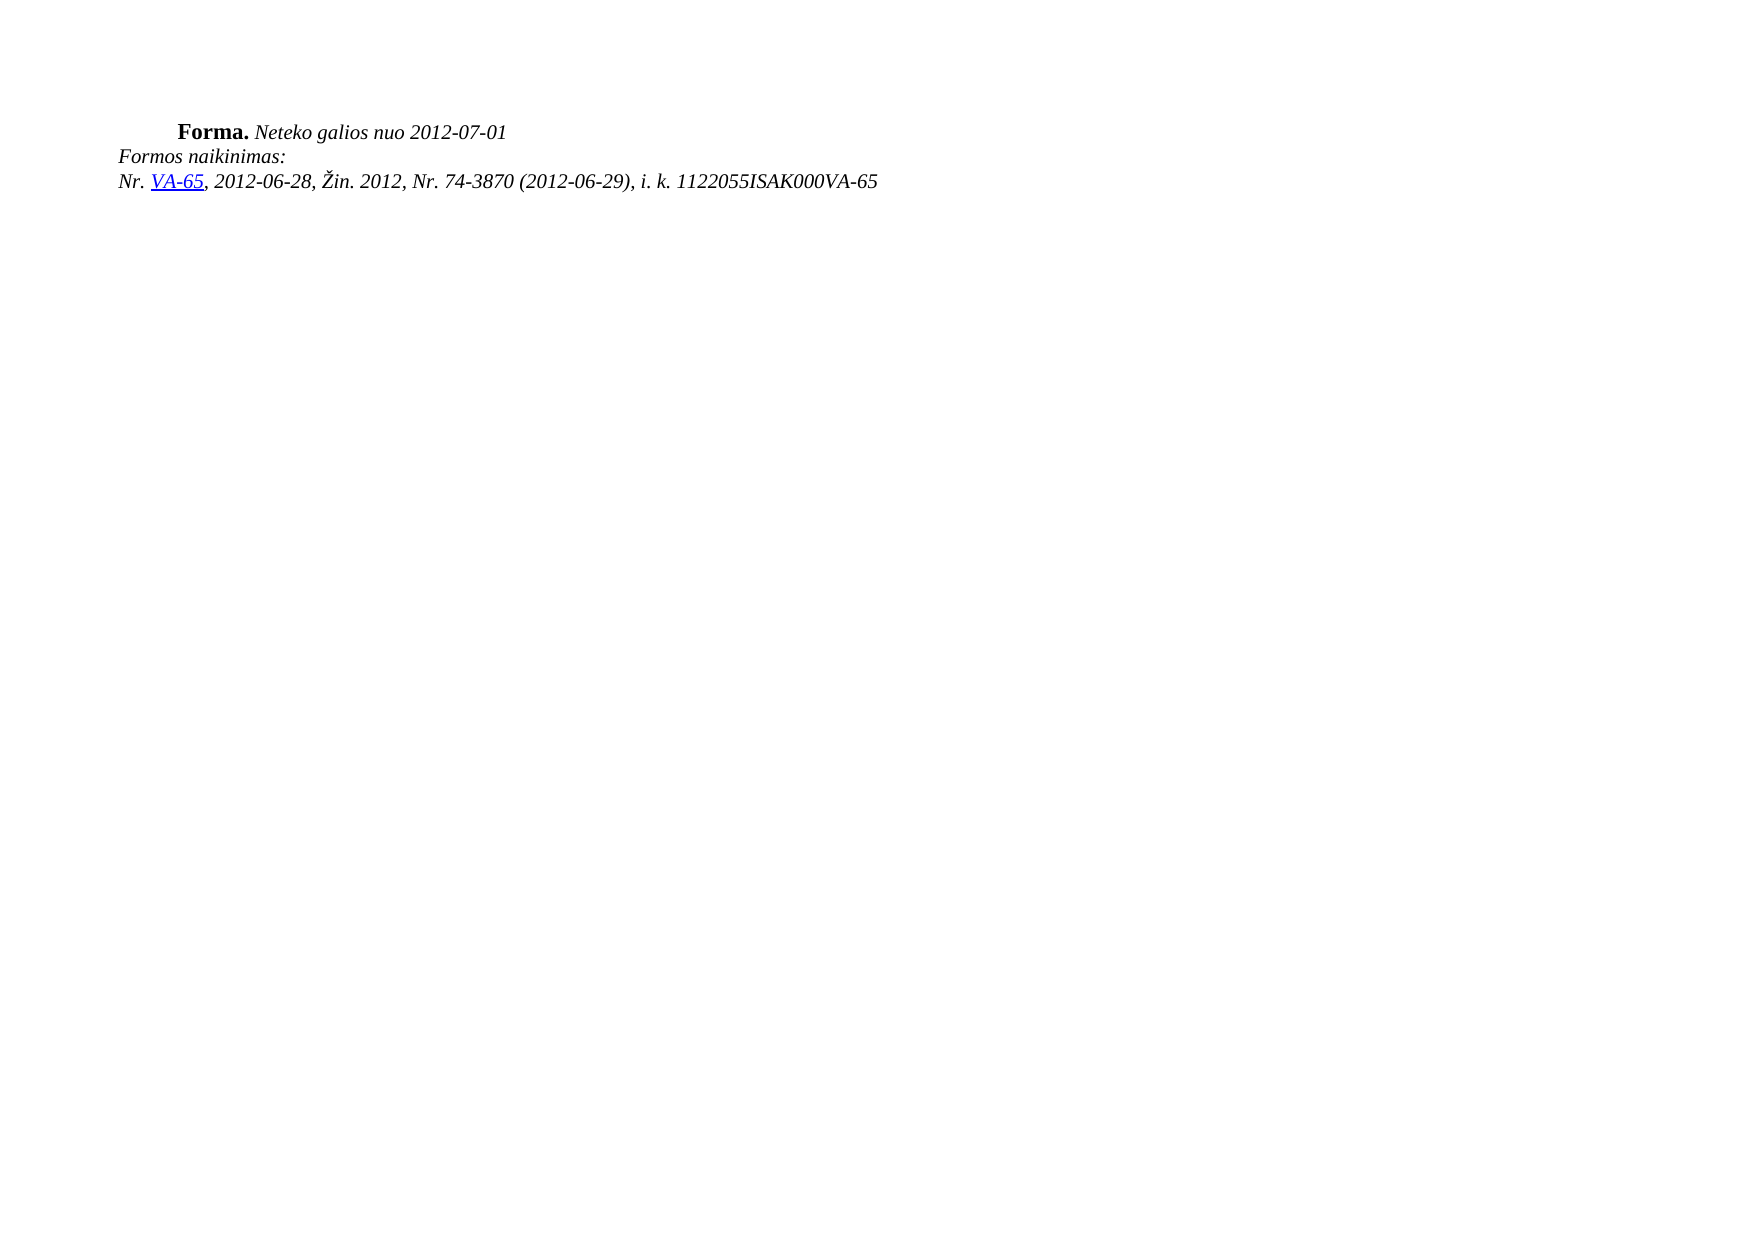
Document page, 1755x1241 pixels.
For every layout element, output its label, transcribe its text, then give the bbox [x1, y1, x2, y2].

text Formos naikinimas: [118, 144, 1636, 168]
text Nr. VA-65, 2012-06-28, Žin. 2012, Nr. 74-3870 (2012-06-29), i. k. 1122055ISAK000VA-65 [118, 168, 1636, 193]
text Forma. Neteko galios nuo 2012-07-01 [118, 118, 1636, 144]
